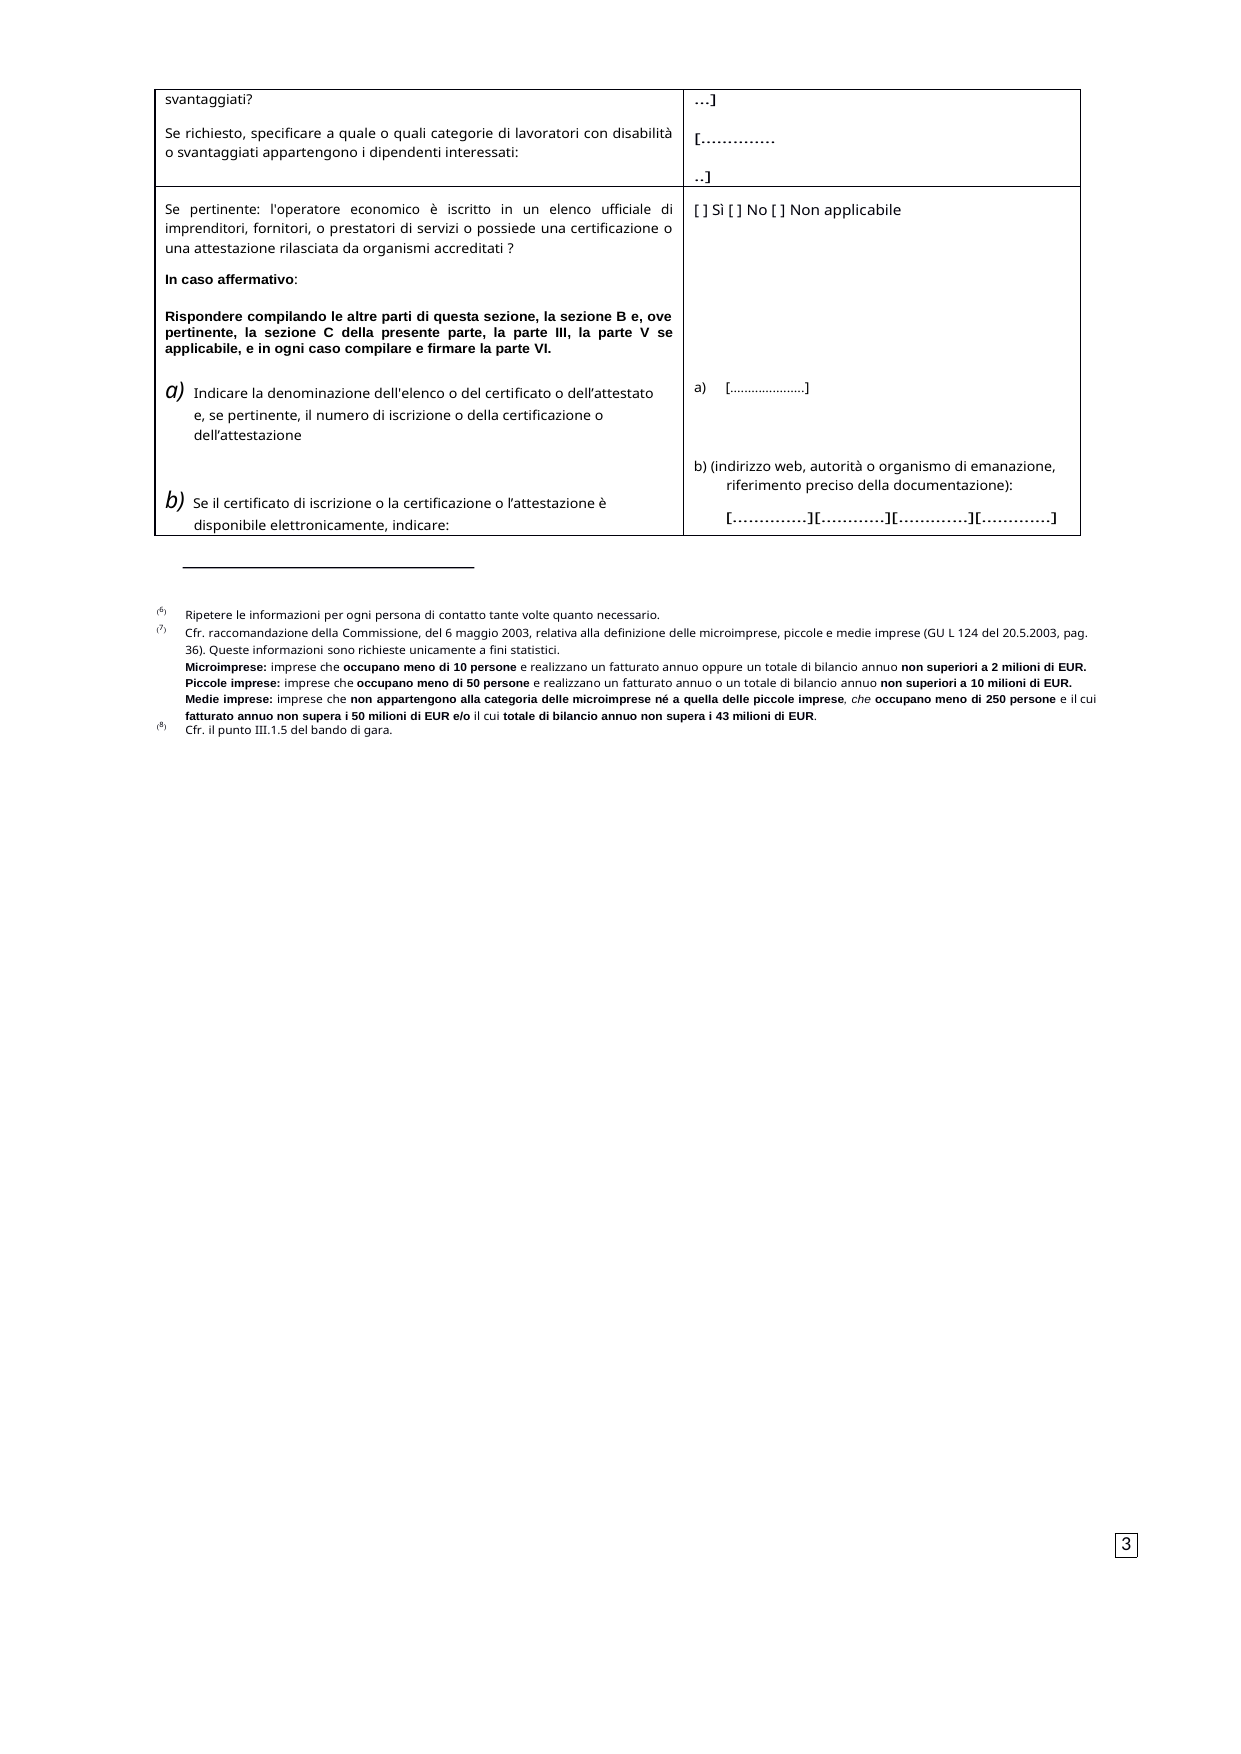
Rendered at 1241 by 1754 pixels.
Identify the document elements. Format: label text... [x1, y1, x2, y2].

table_cell Se pertinente: l'operatore economico è iscritto in un elenco ufficiale di imprenditori, fornitori, o prestatori di servizi o possiede una certificazione o una attestazione rilasciata da organismi accreditati ? In caso affermativo: Rispondere compilando le altre parti di questa sezione, la sezione B e, ove pertinente, la sezione C della presente parte, la parte III, la parte V se applicabile, e in ogni caso compilare e firmare la parte VI. Indicare la denominazione dell'elenco o del certificato o dell’attestato e, se pertinente, il numero di iscrizione o della certificazione o dell’attestazione Se il certificato di iscrizione o la certificazione o l’attestazione è disponibile elettronicamente, indicare: [156, 187, 683, 535]
text Microimprese: imprese che occupano meno di 10 persone e realizzano un fatturato annuo oppure un totale di bilancio annuo non superiori a 2 milioni di EUR. Piccole imprese: imprese che occupano meno di 50 persone e realizzano un fatturato annuo o un totale di bilancio annuo non superiori a 10 milioni di EUR. Medie imprese: imprese che non appartengono alla categoria delle microimprese né a quella delle piccole imprese, che occupano meno di 250 persone e il cui fatturato annuo non supera i 50 milioni di EUR e/o il cui totale di bilancio annuo non supera i 43 milioni di EUR. [185, 659, 1107, 723]
text (6) Ripetere le informazioni per ogni persona di contatto tante volte quanto necessario. [157, 608, 1196, 622]
text (7) Cfr. raccomandazione della Commissione, del 6 maggio 2003, relativa alla definizione delle microimprese, piccole e medie imprese (GU L 124 del 20.5.2003, pag. 36). Queste informazioni sono richieste unicamente a fini statistici. [156, 622, 1107, 657]
table_cell [ ] Sì [ ] No [ ] Non applicabile a) [ ] b) (indirizzo web, autorità o organismo di emanazione, riferimento preciso della documentazione): [………..…][…………][……….…][……….…] [684, 187, 1080, 535]
text (8) Cfr. il punto III.1.5 del bando di gara. [157, 724, 1196, 737]
table_cell svantaggiati? Se richiesto, specificare a quale o quali categorie di lavoratori con disabilità o svantaggiati appartengono i dipendenti interessati: [156, 90, 683, 186]
table_cell …] […………....] [684, 90, 1080, 186]
